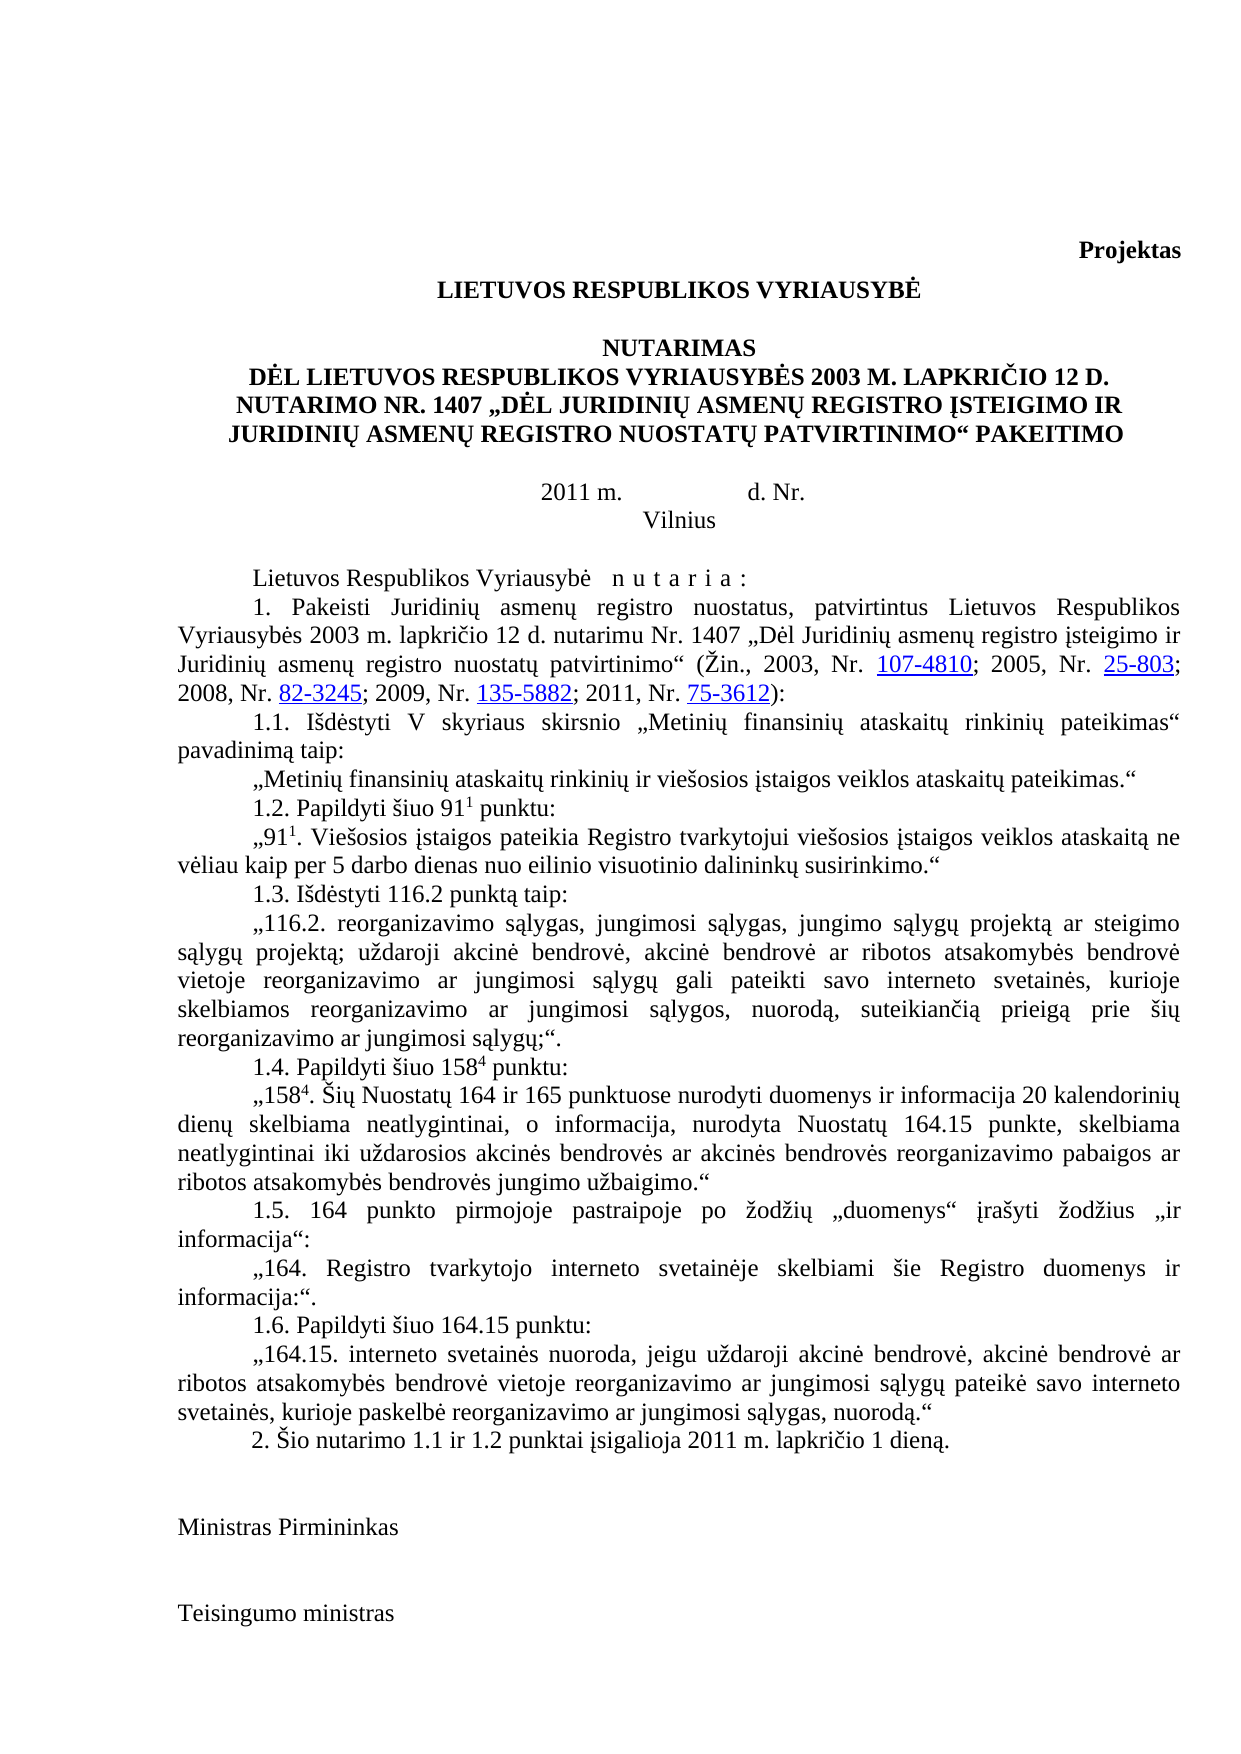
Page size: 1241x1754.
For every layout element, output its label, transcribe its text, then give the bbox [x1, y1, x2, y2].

text „911. Viešosios įstaigos pateikia Registro tvarkytojui viešosios įstaigos veiklos ataskaitą ne vėliau kaip per 5 darbo dienas nuo eilinio visuotinio dalininkų susirinkimo.“ [177, 822, 1181, 879]
text „116.2. reorganizavimo sąlygas, jungimosi sąlygas, jungimo sąlygų projektą ar steigimo sąlygų projektą; uždaroji akcinė bendrovė, akcinė bendrovė ar ribotos atsakomybės bendrovė vietoje reorganizavimo ar jungimosi sąlygų gali pateikti savo interneto svetainės, kurioje skelbiamos reorganizavimo ar jungimosi sąlygos, nuorodą, suteikiančią prieigą prie šių reorganizavimo ar jungimosi sąlygų;“. [177, 908, 1181, 1052]
text 1.3. Išdėstyti 116.2 punktą taip: [177, 879, 1181, 908]
text 1. Pakeisti Juridinių asmenų registro nuostatus, patvirtintus Lietuvos Respublikos Vyriausybės 2003 m. lapkričio 12 d. nutarimu Nr. 1407 „Dėl Juridinių asmenų registro įsteigimo ir Juridinių asmenų registro nuostatų patvirtinimo“ (Žin., 2003, Nr. 107-4810; 2005, Nr. 25-803; 2008, Nr. 82-3245; 2009, Nr. 135-5882; 2011, Nr. 75-3612): [177, 592, 1181, 707]
text 1.4. Papildyti šiuo 1584 punktu: [177, 1052, 1181, 1080]
text „Metinių finansinių ataskaitų rinkinių ir viešosios įstaigos veiklos ataskaitų pateikimas.“ [177, 764, 1181, 793]
text 2. Šio nutarimo 1.1 ir 1.2 punktai įsigalioja 2011 m. lapkričio 1 dieną. [177, 1425, 1181, 1454]
text Lietuvos Respublikos Vyriausybė [177, 275, 1181, 304]
text 1.2. Papildyti šiuo 911 punktu: [177, 793, 1181, 822]
text 2011 m. d. Nr. [177, 477, 1181, 505]
text Ministras Pirmininkas [177, 1512, 1181, 1540]
text Teisingumo ministras [177, 1598, 1181, 1627]
text „1584. Šių Nuostatų 164 ir 165 punktuose nurodyti duomenys ir informacija 20 kalendorinių dienų skelbiama neatlygintinai, o informacija, nurodyta Nuostatų 164.15 punkte, skelbiama neatlygintinai iki uždarosios akcinės bendrovės ar akcinės bendrovės reorganizavimo pabaigos ar ribotos atsakomybės bendrovės jungimo užbaigimo.“ [177, 1080, 1181, 1195]
text Vilnius [177, 505, 1181, 534]
text Projektas [852, 235, 1181, 263]
text „164. Registro tvarkytojo interneto svetainėje skelbiami šie Registro duomenys ir informacija:“. [177, 1253, 1181, 1310]
text NUTARIMAS [177, 333, 1181, 362]
text 1.5. 164 punkto pirmojoje pastraipoje po žodžių „duomenys“ įrašyti žodžius „ir informacija“: [177, 1195, 1181, 1253]
text 1.1. Išdėstyti V skyriaus skirsnio „Metinių finansinių ataskaitų rinkinių pateikimas“ pavadinimą taip: [177, 707, 1181, 764]
text Lietuvos Respublikos Vyriausybė nutaria: [177, 563, 1181, 592]
text „164.15. interneto svetainės nuoroda, jeigu uždaroji akcinė bendrovė, akcinė bendrovė ar ribotos atsakomybės bendrovė vietoje reorganizavimo ar jungimosi sąlygų pateikė savo interneto svetainės, kurioje paskelbė reorganizavimo ar jungimosi sąlygas, nuorodą.“ [177, 1339, 1181, 1425]
text DĖL LIETUVOS RESPUBLIKOS VYRIAUSYBĖS 2003 M. LAPKRIČIO 12 D. NUTARIMO NR. 1407 „DĖL JURIDINIŲ ASMENŲ REGISTRO ĮSTEIGIMO IR JURIDINIŲ ASMENŲ REGISTRO NUOSTATŲ PATVIRTINIMO“ PAKEITIMO [177, 362, 1181, 448]
text 1.6. Papildyti šiuo 164.15 punktu: [177, 1310, 1181, 1339]
